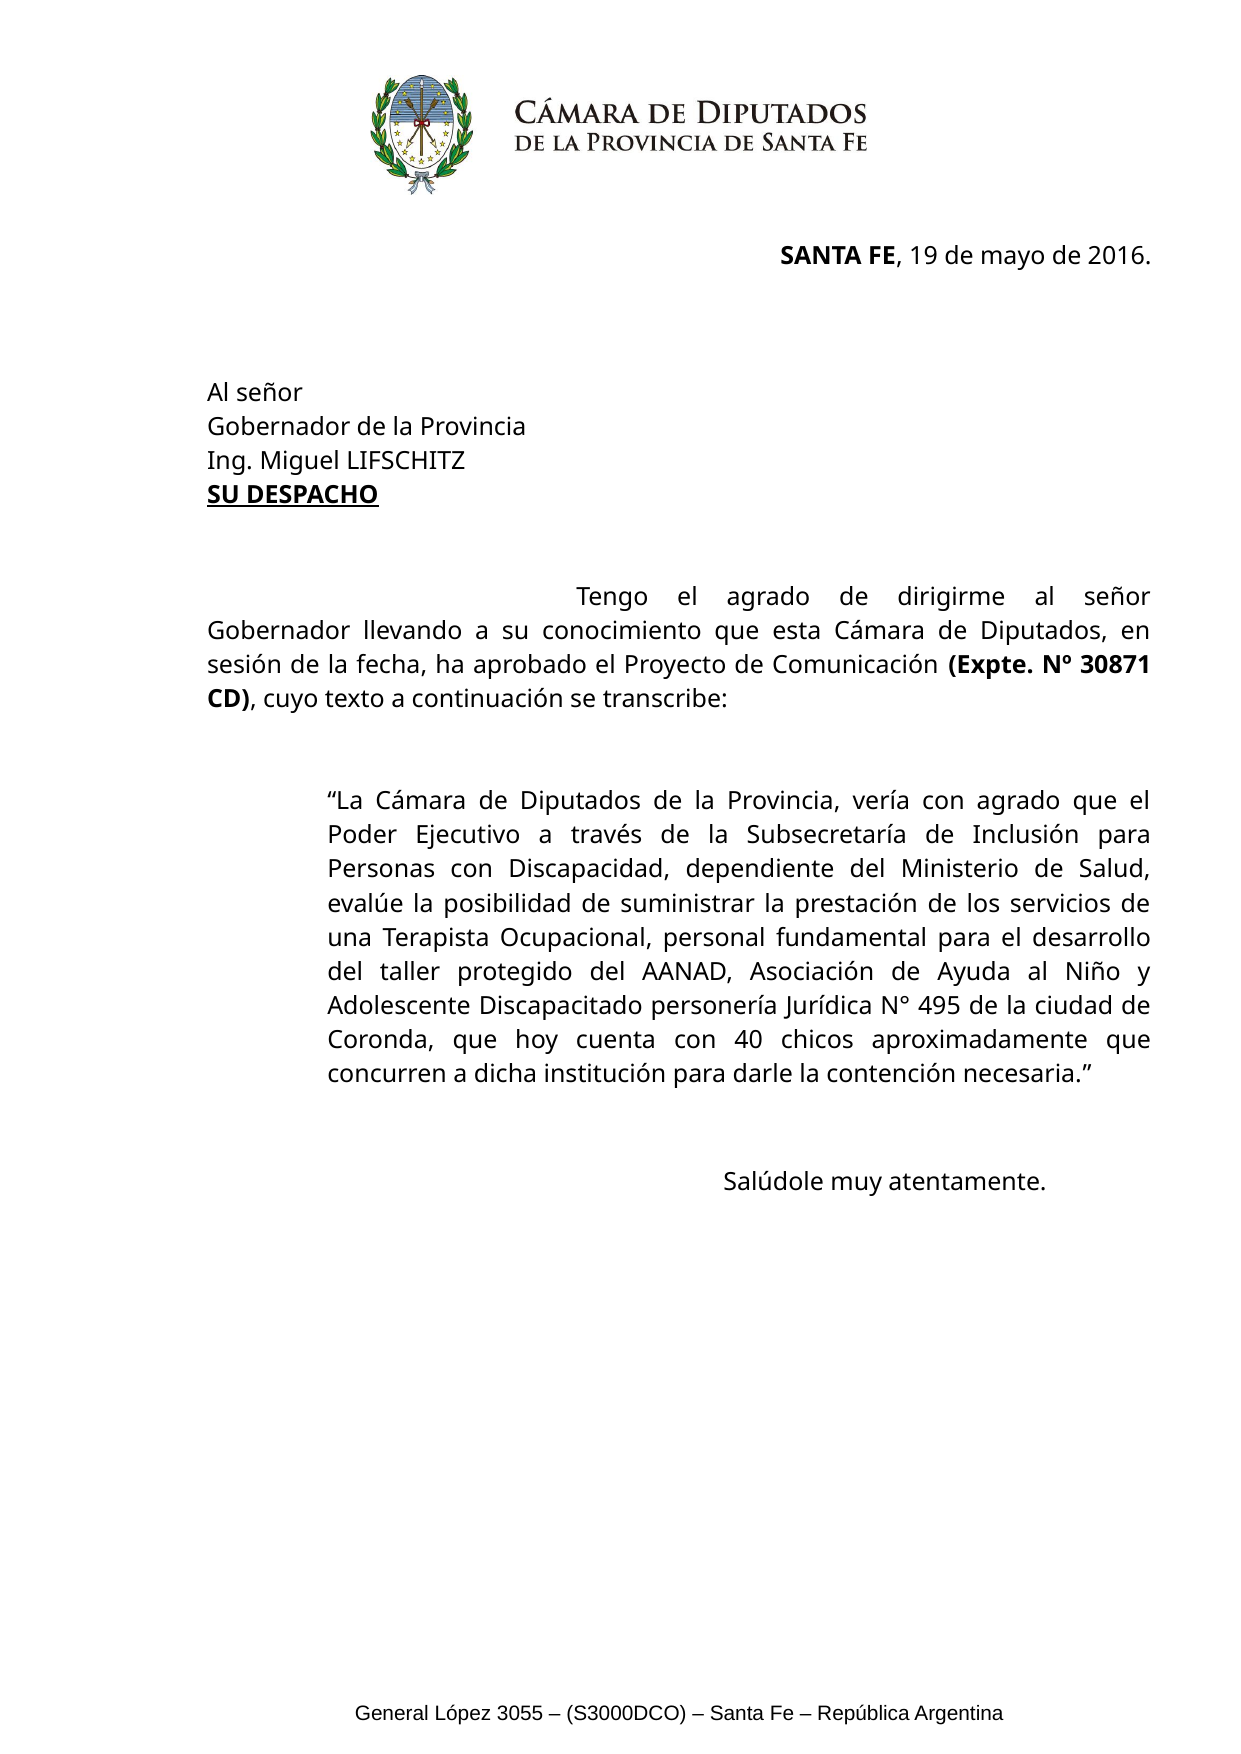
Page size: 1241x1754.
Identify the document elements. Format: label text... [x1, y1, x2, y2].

picture [370, 75, 867, 199]
text Al señor [207, 374, 1152, 408]
text SU DESPACHO [207, 476, 1152, 511]
text SANTA FE, 19 de mayo de 2016. [207, 238, 1152, 272]
text Tengo el agrado de dirigirme al señor Gobernador llevando a su conocimiento que esta Cámara de Diputados, en sesión de la fecha, ha aprobado el Proyecto de Comunicación (Expte. Nº 30871 CD), cuyo texto a continuación se transcribe: [207, 579, 1152, 715]
text Ing. Miguel LIFSCHITZ [207, 442, 1152, 476]
text Gobernador de la Provincia [207, 408, 1152, 442]
text Salúdole muy atentamente. [649, 1164, 1152, 1198]
text “La Cámara de Diputados de la Provincia, vería con agrado que el Poder Ejecutivo a través de la Subsecretaría de Inclusión para Personas con Discapacidad, dependiente del Ministerio de Salud, evalúe la posibilidad de suministrar la prestación de los servicios de una Terapista Ocupacional, personal fundamental para el desarrollo del taller protegido del AANAD, Asociación de Ayuda al Niño y Adolescente Discapacitado personería Jurídica N° 495 de la ciudad de Coronda, que hoy cuenta con 40 chicos aproximadamente que concurren a dicha institución para darle la contención necesaria.” [327, 783, 1152, 1089]
